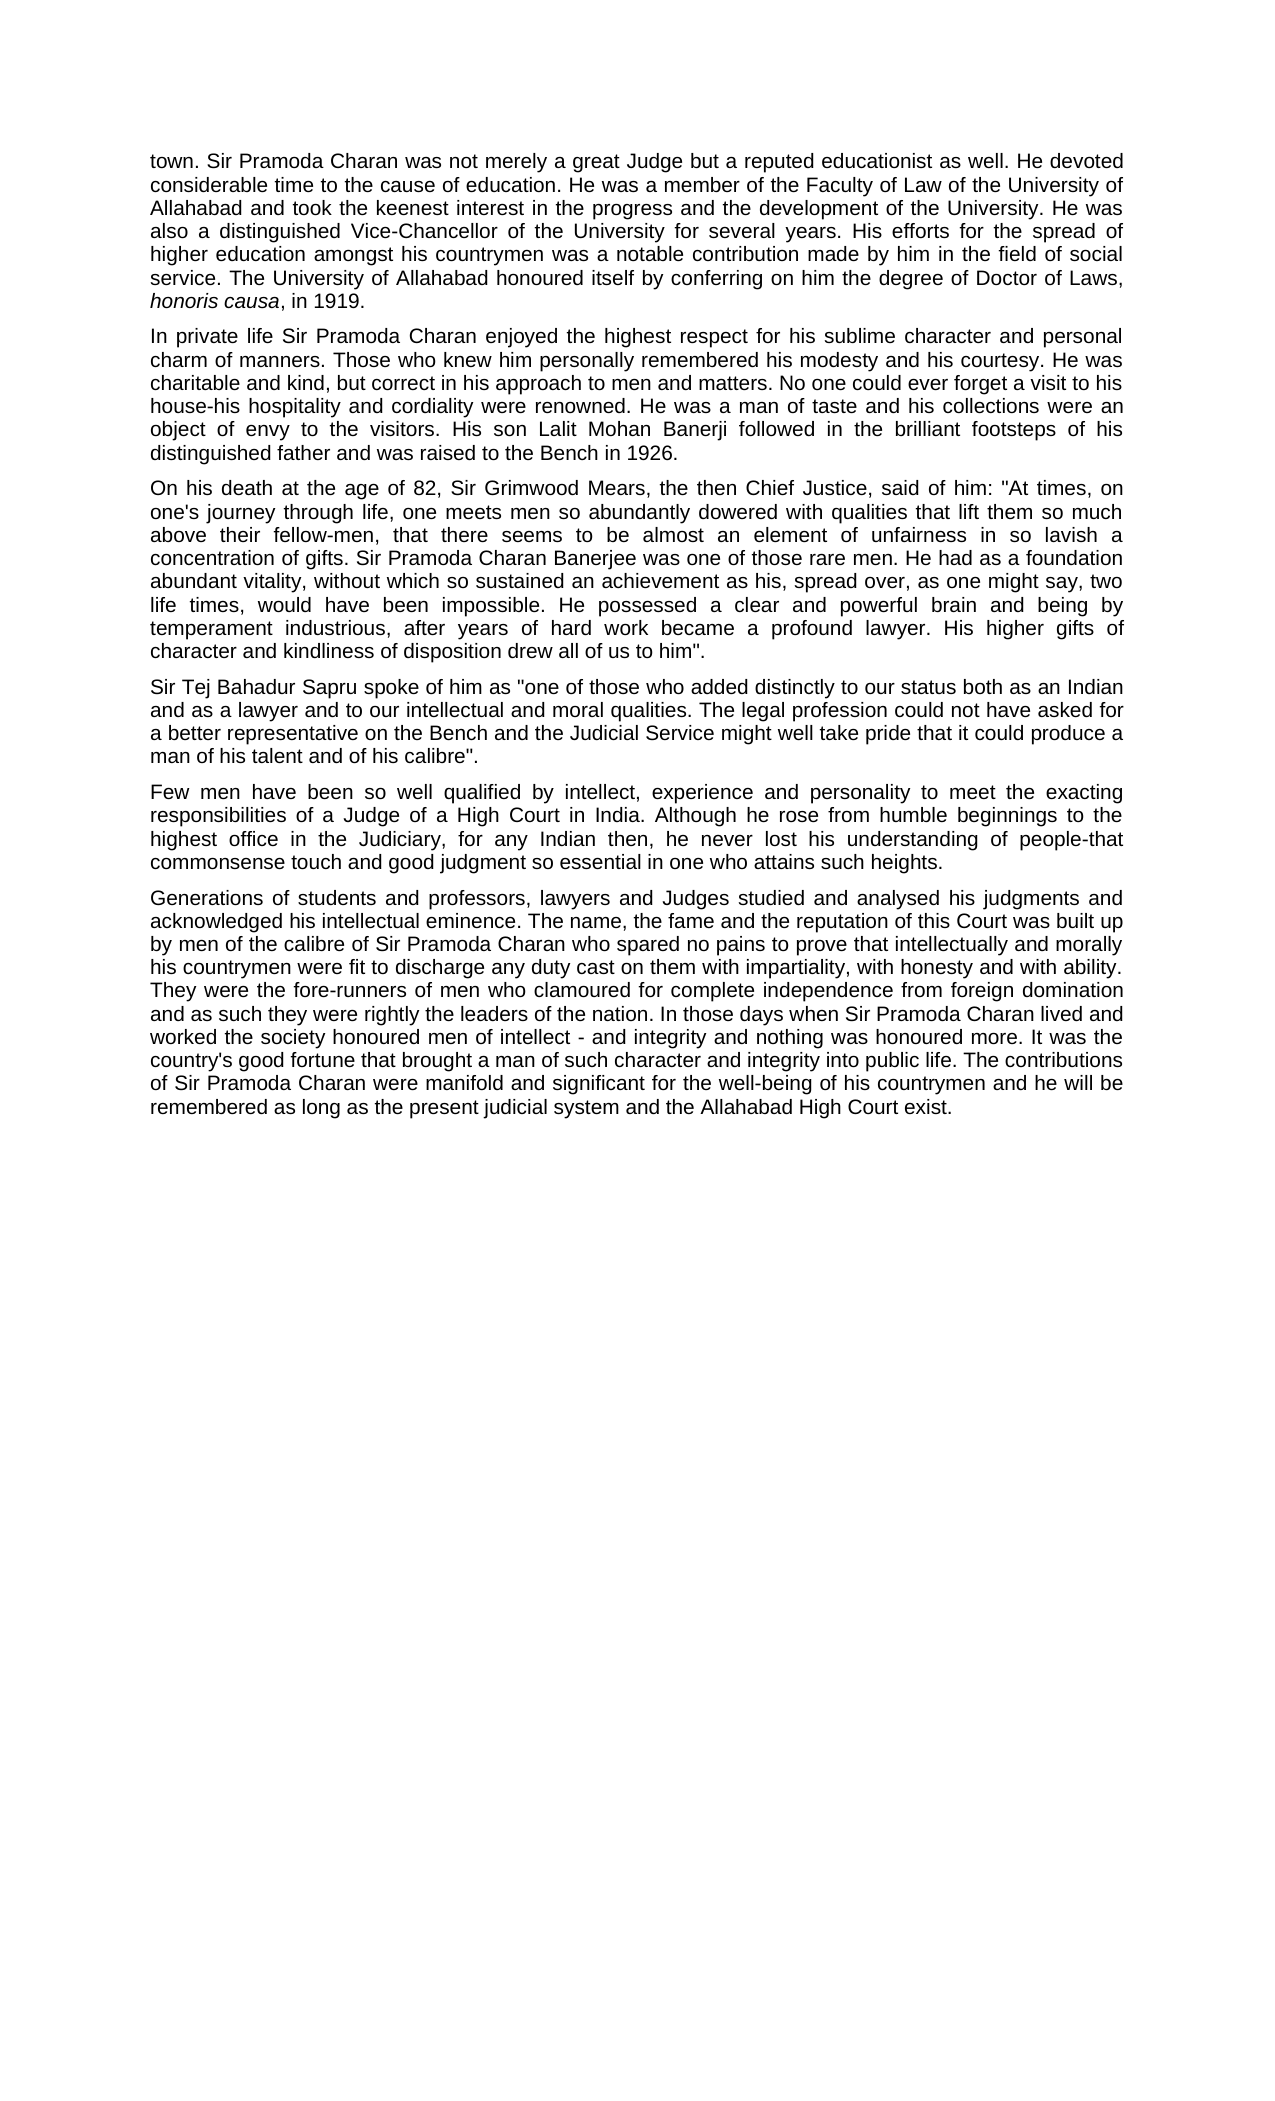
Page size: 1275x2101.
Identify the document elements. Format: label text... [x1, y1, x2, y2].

text Few men have been so well qualified by intellect, experience and personality to meet the exacting responsibilities of a Judge of a High Court in India. Although he rose from humble beginnings to the highest office in the Judiciary, for any Indian then, he never lost his understanding of people-that commonsense touch and good judgment so essential in one who attains such heights. [150, 781, 1125, 874]
text Sir Tej Bahadur Sapru spoke of him as "one of those who added distinctly to our status both as an Indian and as a lawyer and to our intellectual and moral qualities. The legal profession could not have asked for a better representative on the Bench and the Judicial Service might well take pride that it could produce a man of his talent and of his calibre". [150, 675, 1125, 768]
text In private life Sir Pramoda Charan enjoyed the highest respect for his sublime character and personal charm of manners. Those who knew him personally remembered his modesty and his courtesy. He was charitable and kind, but correct in his approach to men and matters. No one could ever forget a visit to his house-his hospitality and cordiality were renowned. He was a man of taste and his collections were an object of envy to the visitors. His son Lalit Mohan Banerji followed in the brilliant footsteps of his distinguished father and was raised to the Bench in 1926. [150, 325, 1125, 464]
text On his death at the age of 82, Sir Grimwood Mears, the then Chief Justice, said of him: "At times, on one's journey through life, one meets men so abundantly dowered with qualities that lift them so much above their fellow-men, that there seems to be almost an element of unfairness in so lavish a concentration of gifts. Sir Pramoda Charan Banerjee was one of those rare men. He had as a foundation abundant vitality, without which so sustained an achievement as his, spread over, as one might say, two life times, would have been impossible. He possessed a clear and powerful brain and being by temperament industrious, after years of hard work became a profound lawyer. His higher gifts of character and kindliness of disposition drew all of us to him". [150, 477, 1125, 663]
text Generations of students and professors, lawyers and Judges studied and analysed his judgments and acknowledged his intellectual eminence. The name, the fame and the reputation of this Court was built up by men of the calibre of Sir Pramoda Charan who spared no pains to prove that intellectually and morally his countrymen were fit to discharge any duty cast on them with impartiality, with honesty and with ability. They were the fore-runners of men who clamoured for complete independence from foreign domination and as such they were rightly the leaders of the nation. In those days when Sir Pramoda Charan lived and worked the society honoured men of intellect - and integrity and nothing was honoured more. It was the country's good fortune that brought a man of such character and integrity into public life. The contributions of Sir Pramoda Charan were manifold and significant for the well-being of his countrymen and he will be remembered as long as the present judicial system and the Allahabad High Court exist. [150, 886, 1125, 1118]
text town. Sir Pramoda Charan was not merely a great Judge but a reputed educationist as well. He devoted considerable time to the cause of education. He was a member of the Faculty of Law of the University of Allahabad and took the keenest interest in the progress and the development of the University. He was also a distinguished Vice-Chancellor of the University for several years. His efforts for the spread of higher education amongst his countrymen was a notable contribution made by him in the field of social service. The University of Allahabad honoured itself by conferring on him the degree of Doctor of Laws, honoris causa, in 1919. [150, 150, 1125, 313]
